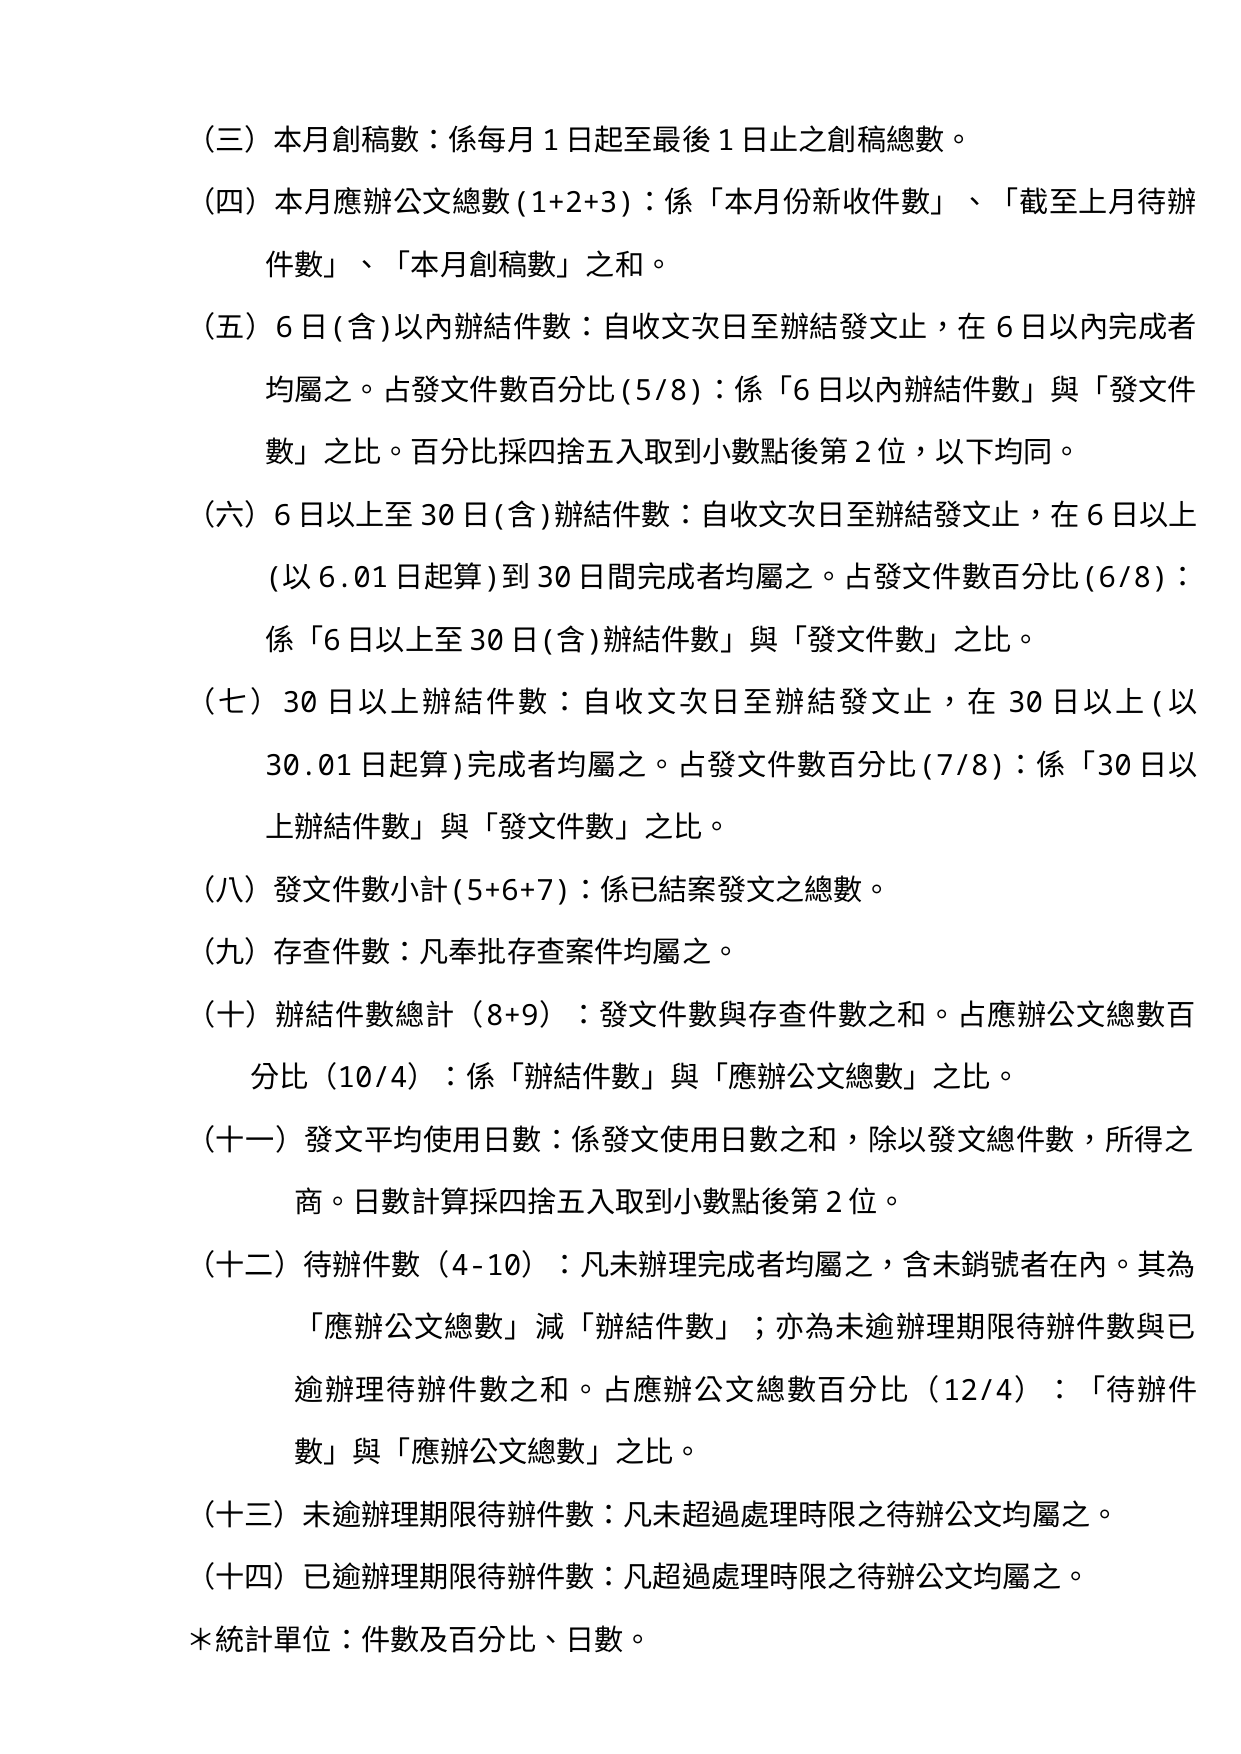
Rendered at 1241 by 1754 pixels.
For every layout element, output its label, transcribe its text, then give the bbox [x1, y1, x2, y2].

table_header （三）本月創稿數：係每月1日起至最後1日止之創稿總數。 （四）本月應辦公文總數(1+2+3)：係「本月份新收件數」、「截至上月待辦件數」、「本月創稿數」之和。 （五）6日(含)以內辦結件數：自收文次日至辦結發文止，在6日以內完成者均屬之。占發文件數百分比(5/8)：係「6日以內辦結件數」與「發文件數」之比。百分比採四捨五入取到小數點後第2位，以下均同。 （六）6日以上至30日(含)辦結件數：自收文次日至辦結發文止，在6日以上(以6.01日起算)到30日間完成者均屬之。占發文件數百分比(6/8)：係「6日以上至30日(含)辦結件數」與「發文件數」之比。 （七）30日以上辦結件數：自收文次日至辦結發文止，在30日以上(以30.01日起算)完成者均屬之。占發文件數百分比(7/8)：係「30日以上辦結件數」與「發文件數」之比。 （八）發文件數小計(5+6+7)：係已結案發文之總數。 （九）存查件數：凡奉批存查案件均屬之。 （十）辦結件數總計（8+9）：發文件數與存查件數之和。占應辦公文總數百分比（10/4）：係「辦結件數」與「應辦公文總數」之比。 （十一）發文平均使用日數：係發文使用日數之和，除以發文總件數，所得之商。日數計算採四捨五入取到小數點後第2位。 （十二）待辦件數（4-10）：凡未辦理完成者均屬之，含未銷號者在內。其為「應辦公文總數」減「辦結件數」；亦為未逾辦理期限待辦件數與已逾辦理待辦件數之和。占應辦公文總數百分比（12/4）：「待辦件數」與「應辦公文總數」之比。 （十三）未逾辦理期限待辦件數：凡未超過處理時限之待辦公文均屬之。 （十四）已逾辦理期限待辦件數：凡超過處理時限之待辦公文均屬之。 ＊統計單位：件數及百分比、日數。 [150, 96, 1209, 1658]
